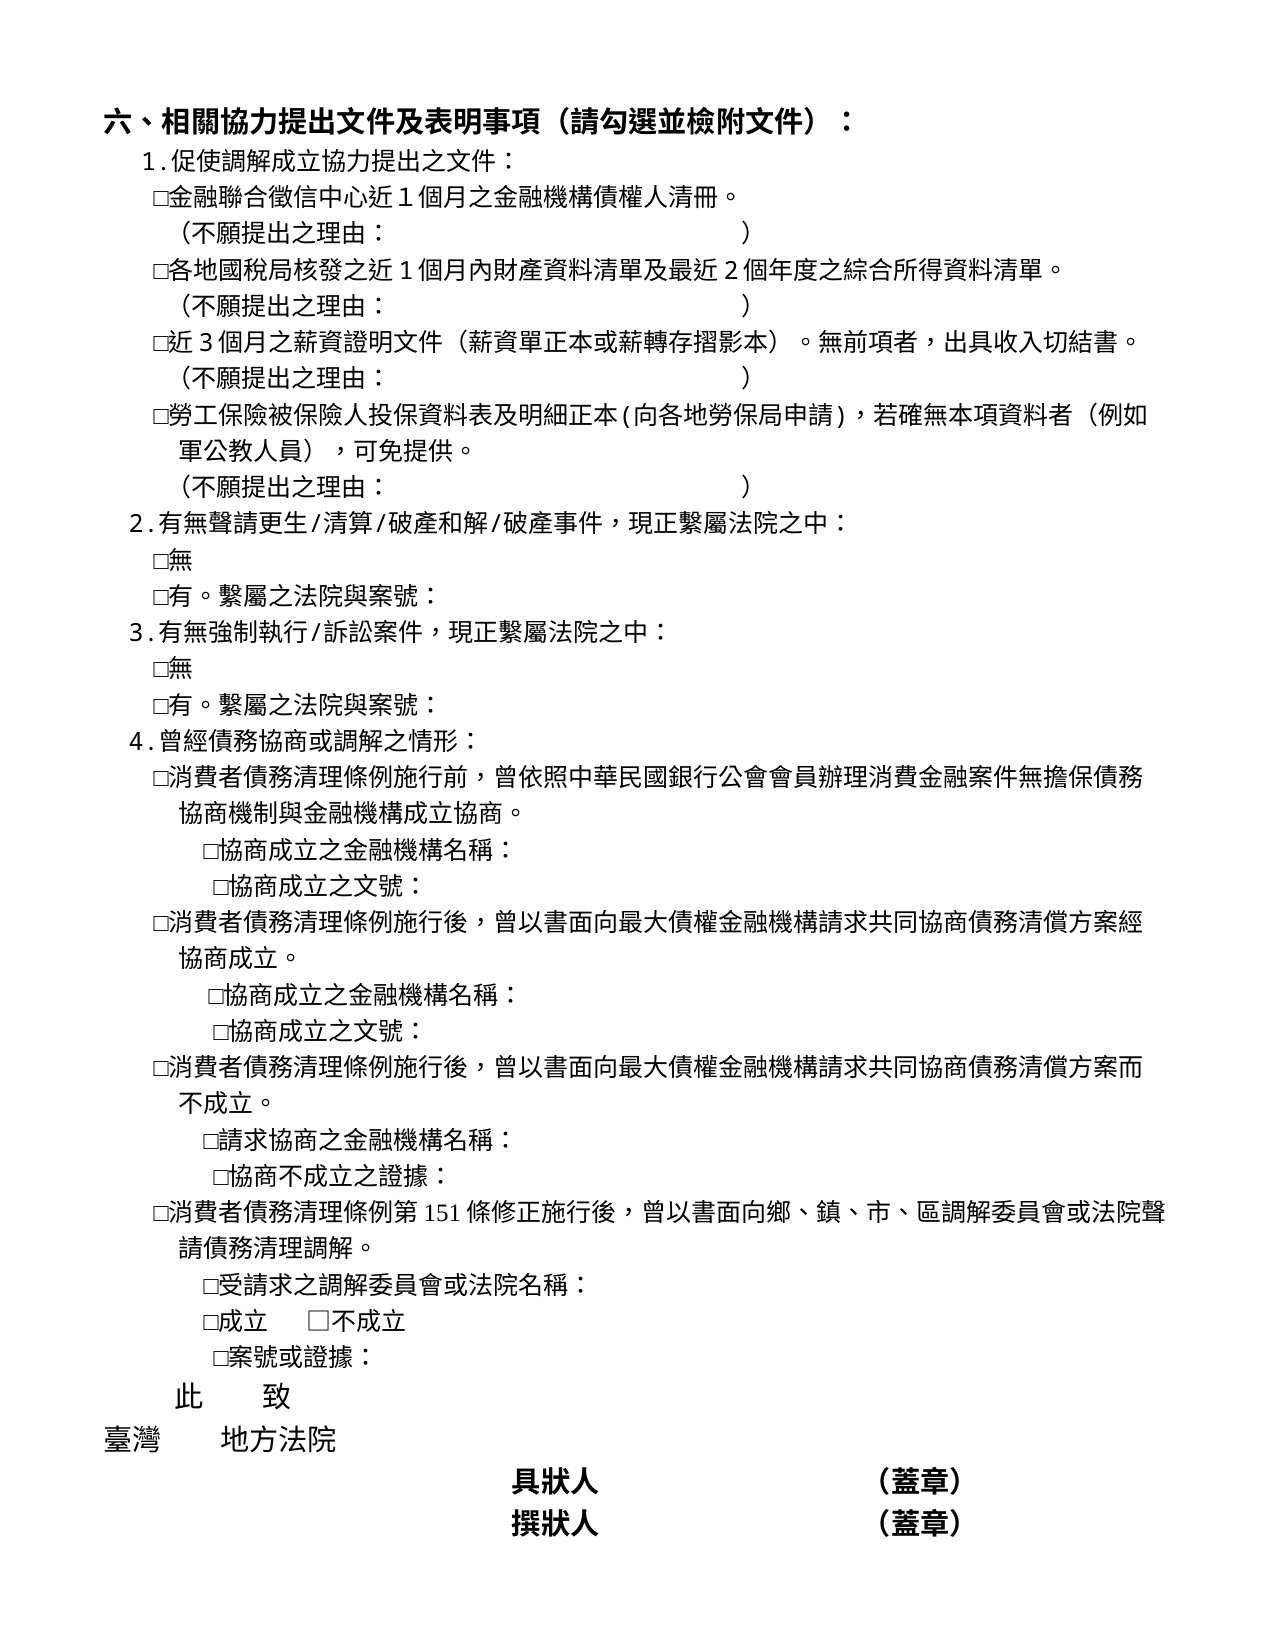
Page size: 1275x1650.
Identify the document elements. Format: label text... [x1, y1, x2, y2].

text （不願提出之理由： ） [103, 468, 1166, 504]
text □請求協商之金融機構名稱： [103, 1120, 1166, 1156]
text □無 [103, 540, 1166, 576]
text □協商不成立之證據： [103, 1156, 1166, 1193]
text 具狀人 （蓋章） [103, 1458, 1166, 1501]
text □消費者債務清理條例第151條修正施行後，曾以書面向鄉、鎮、市、區調解委員會或法院聲請債務清理調解。 [153, 1193, 1166, 1265]
text □協商成立之金融機構名稱： [178, 975, 1166, 1011]
text 1.促使調解成立協力提出之文件： [103, 141, 1166, 178]
text （不願提出之理由： ） [103, 214, 1166, 250]
text □協商成立之文號： [103, 1011, 1166, 1048]
text （不願提出之理由： ） [103, 286, 1166, 323]
text □有。繫屬之法院與案號： [103, 685, 1166, 721]
text 臺灣 地方法院 [103, 1416, 1166, 1458]
text □各地國稅局核發之近1個月內財產資料清單及最近2個年度之綜合所得資料清單。 [103, 250, 1166, 286]
text □受請求之調解委員會或法院名稱： [103, 1265, 1166, 1301]
text □有。繫屬之法院與案號： [103, 576, 1166, 613]
text □案號或證據： [103, 1338, 1166, 1374]
text □金融聯合徵信中心近１個月之金融機構債權人清冊。 [103, 178, 1166, 214]
text □成立 □不成立 [103, 1301, 1166, 1338]
text □消費者債務清理條例施行後，曾以書面向最大債權金融機構請求共同協商債務清償方案而不成立。 [153, 1048, 1166, 1120]
text 4.曾經債務協商或調解之情形： [103, 721, 1166, 758]
text □協商成立之文號： [103, 866, 1166, 903]
text □近3個月之薪資證明文件（薪資單正本或薪轉存摺影本）。無前項者，出具收入切結書。 [103, 323, 1166, 359]
text □消費者債務清理條例施行前，曾依照中華民國銀行公會會員辦理消費金融案件無擔保債務協商機制與金融機構成立協商。 [153, 758, 1166, 830]
text 六、相關協力提出文件及表明事項（請勾選並檢附文件）： [103, 99, 1166, 141]
text □勞工保險被保險人投保資料表及明細正本(向各地勞保局申請)，若確無本項資料者（例如軍公教人員），可免提供。 [153, 395, 1166, 468]
text 撰狀人 （蓋章） [103, 1501, 1166, 1543]
text □無 [103, 649, 1166, 685]
text 2.有無聲請更生/清算/破產和解/破產事件，現正繫屬法院之中： [103, 504, 1166, 540]
text □消費者債務清理條例施行後，曾以書面向最大債權金融機構請求共同協商債務清償方案經協商成立。 [153, 903, 1166, 975]
text 3.有無強制執行/訴訟案件，現正繫屬法院之中： [103, 613, 1166, 649]
text 此 致 [84, 1374, 1166, 1416]
text （不願提出之理由： ） [103, 359, 1166, 395]
text □協商成立之金融機構名稱： [103, 830, 1166, 866]
